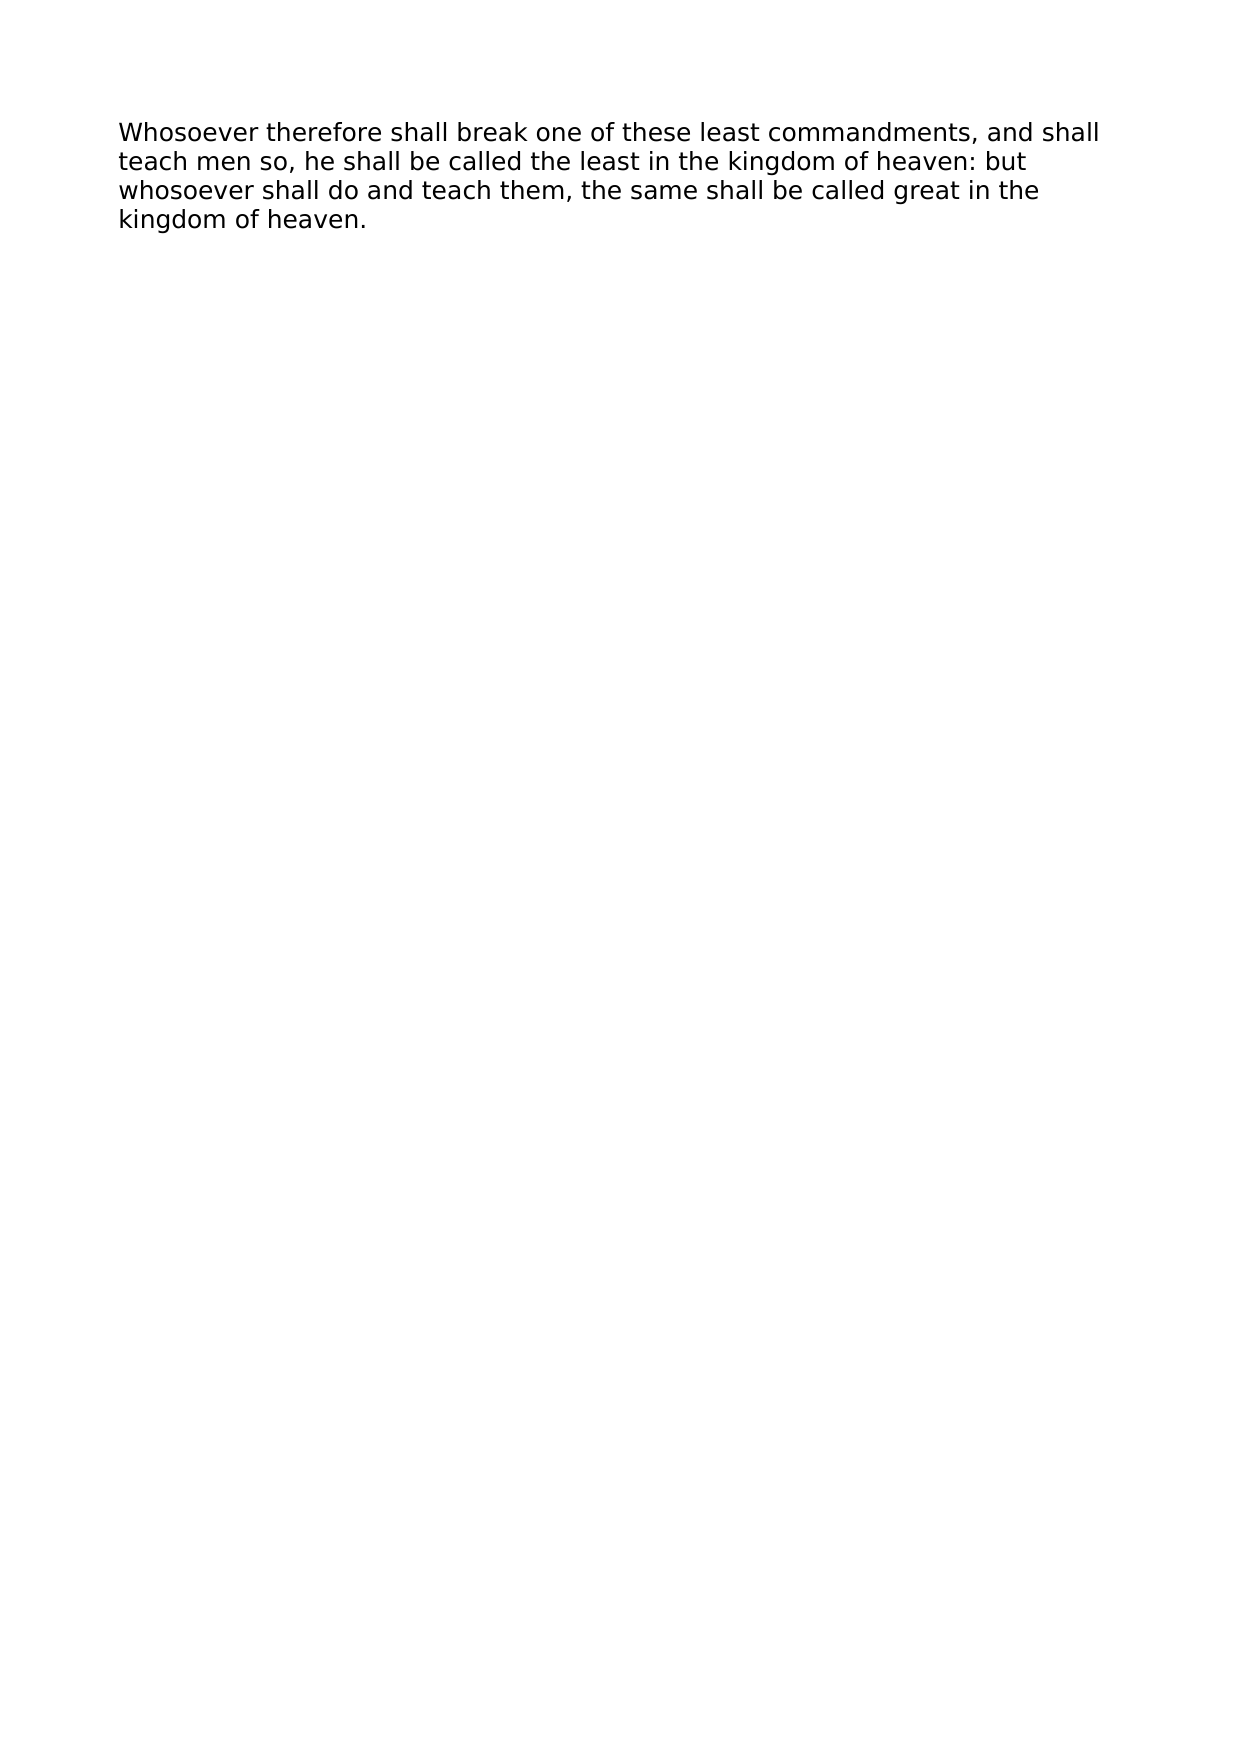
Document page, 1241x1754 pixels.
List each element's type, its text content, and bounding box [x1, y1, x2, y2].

text Whosoever therefore shall break one of these least commandments, and shall teach men so, he shall be called the least in the kingdom of heaven: but whosoever shall do and teach them, the same shall be called great in the kingdom of heaven. [118, 118, 1122, 235]
